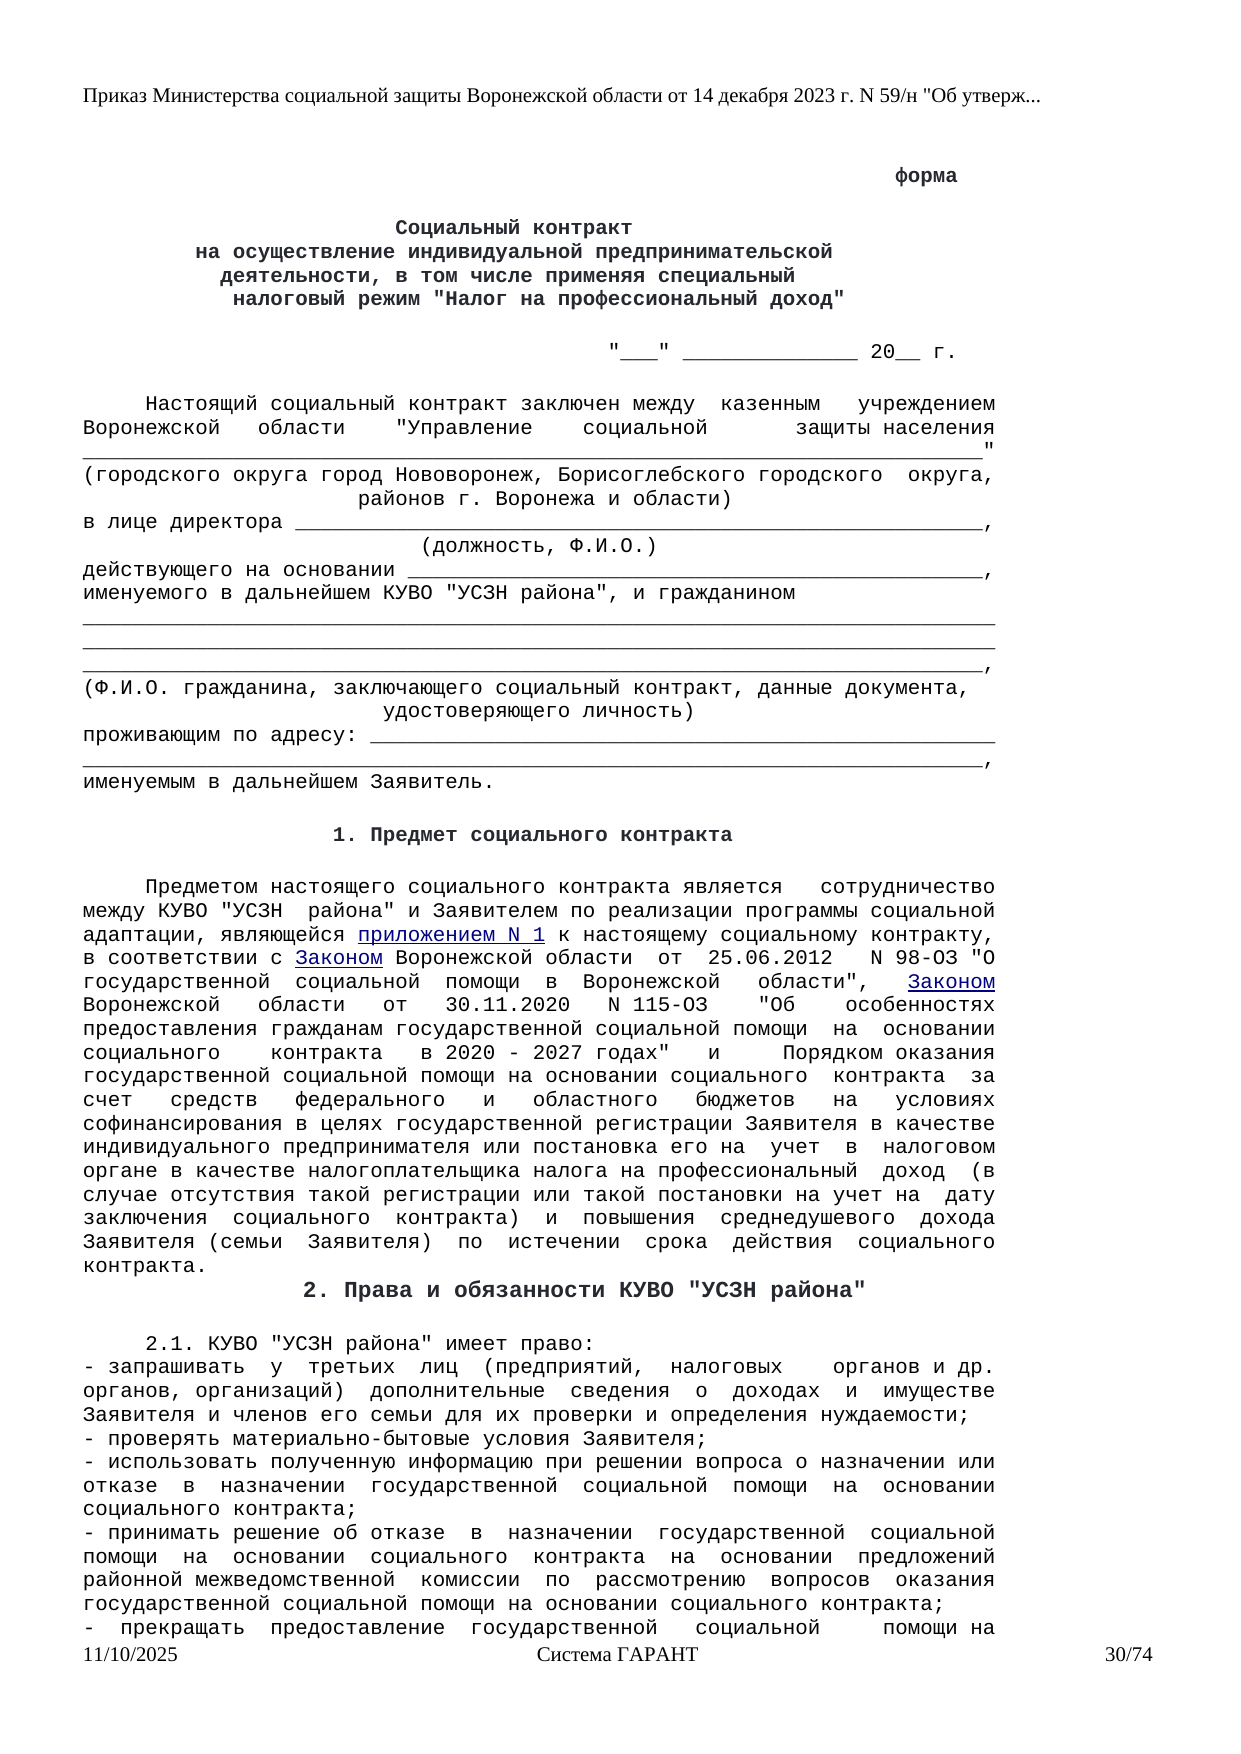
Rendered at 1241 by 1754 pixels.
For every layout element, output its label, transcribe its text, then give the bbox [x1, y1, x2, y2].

text государственной социальной помощи на основании социального контракта; [83, 1593, 1157, 1617]
text - принимать решение об отказе в назначении государственной социальной [83, 1522, 1157, 1546]
text (Ф.И.О. гражданина, заключающего социальный контракт, данные документа, [83, 677, 1157, 701]
text органе в качестве налогоплательщика налога на профессиональный доход (в [83, 1160, 1157, 1184]
text ________________________________________________________________________, [83, 653, 1157, 677]
text (городского округа город Нововоронеж, Борисоглебского городского округа, [83, 464, 1157, 488]
text Заявителя (семьи Заявителя) по истечении срока действия социального [83, 1231, 1157, 1254]
text районов г. Воронежа и области) [83, 488, 1157, 511]
text софинансирования в целях государственной регистрации Заявителя в качестве [83, 1113, 1157, 1136]
text в лице директора _______________________________________________________, [83, 511, 1157, 535]
text _________________________________________________________________________ [83, 606, 1157, 629]
text ________________________________________________________________________, [83, 748, 1157, 771]
text Социальный контракт [83, 217, 1157, 241]
text государственной социальной помощи в Воронежской области", Законом [83, 971, 1157, 994]
text адаптации, являющейся приложением N 1 к настоящему социальному контракту, [83, 923, 1157, 947]
text Воронежской области "Управление социальной защиты населения [83, 417, 1157, 440]
text налоговый режим "Налог на профессиональный доход" [83, 288, 1157, 312]
text Воронежской области от 30.11.2020 N 115-ОЗ "Об особенностях [83, 994, 1157, 1018]
text предоставления гражданам государственной социальной помощи на основании [83, 1018, 1157, 1042]
text деятельности, в том числе применяя специальный [83, 265, 1157, 288]
text именуемого в дальнейшем КУВО "УСЗН района", и гражданином [83, 582, 1157, 606]
text 2.1. КУВО "УСЗН района" имеет право: [83, 1333, 1157, 1357]
text (должность, Ф.И.О.) [83, 535, 1157, 559]
text Предметом настоящего социального контракта является сотрудничество [83, 876, 1157, 900]
text - проверять материально-бытовые условия Заявителя; [83, 1427, 1157, 1451]
text именуемым в дальнейшем Заявитель. [83, 771, 1157, 795]
text отказе в назначении государственной социальной помощи на основании [83, 1475, 1157, 1498]
text 2. Права и обязанности КУВО "УСЗН района" [83, 1278, 1157, 1304]
text Настоящий социальный контракт заключен между казенным учреждением [83, 393, 1157, 417]
text социального контракта; [83, 1498, 1157, 1522]
text форма [83, 165, 1157, 189]
text ________________________________________________________________________" [83, 440, 1157, 464]
text случае отсутствия такой регистрации или такой постановки на учет на дату [83, 1184, 1157, 1207]
text действующего на основании ______________________________________________, [83, 559, 1157, 582]
text счет средств федерального и областного бюджетов на условиях [83, 1089, 1157, 1113]
text социального контракта в 2020 - 2027 годах" и Порядком оказания [83, 1042, 1157, 1065]
text "___" ______________ 20__ г. [83, 341, 1157, 364]
text удостоверяющего личность) [83, 701, 1157, 724]
text заключения социального контракта) и повышения среднедушевого дохода [83, 1207, 1157, 1231]
text Заявителя и членов его семьи для их проверки и определения нуждаемости; [83, 1404, 1157, 1427]
text в соответствии с Законом Воронежской области от 25.06.2012 N 98-ОЗ "О [83, 947, 1157, 971]
text 1. Предмет социального контракта [83, 824, 1157, 847]
text районной межведомственной комиссии по рассмотрению вопросов оказания [83, 1569, 1157, 1593]
text органов, организаций) дополнительные сведения о доходах и имуществе [83, 1380, 1157, 1404]
text _________________________________________________________________________ [83, 629, 1157, 653]
text проживающим по адресу: __________________________________________________ [83, 724, 1157, 748]
text контракта. [83, 1254, 1157, 1278]
text между КУВО "УСЗН района" и Заявителем по реализации программы социальной [83, 900, 1157, 923]
text индивидуального предпринимателя или постановка его на учет в налоговом [83, 1136, 1157, 1160]
text - прекращать предоставление государственной социальной помощи на [83, 1617, 1157, 1640]
text на осуществление индивидуальной предпринимательской [83, 241, 1157, 265]
text государственной социальной помощи на основании социального контракта за [83, 1065, 1157, 1089]
text помощи на основании социального контракта на основании предложений [83, 1546, 1157, 1569]
text - использовать полученную информацию при решении вопроса о назначении или [83, 1451, 1157, 1475]
text - запрашивать у третьих лиц (предприятий, налоговых органов и др. [83, 1357, 1157, 1380]
